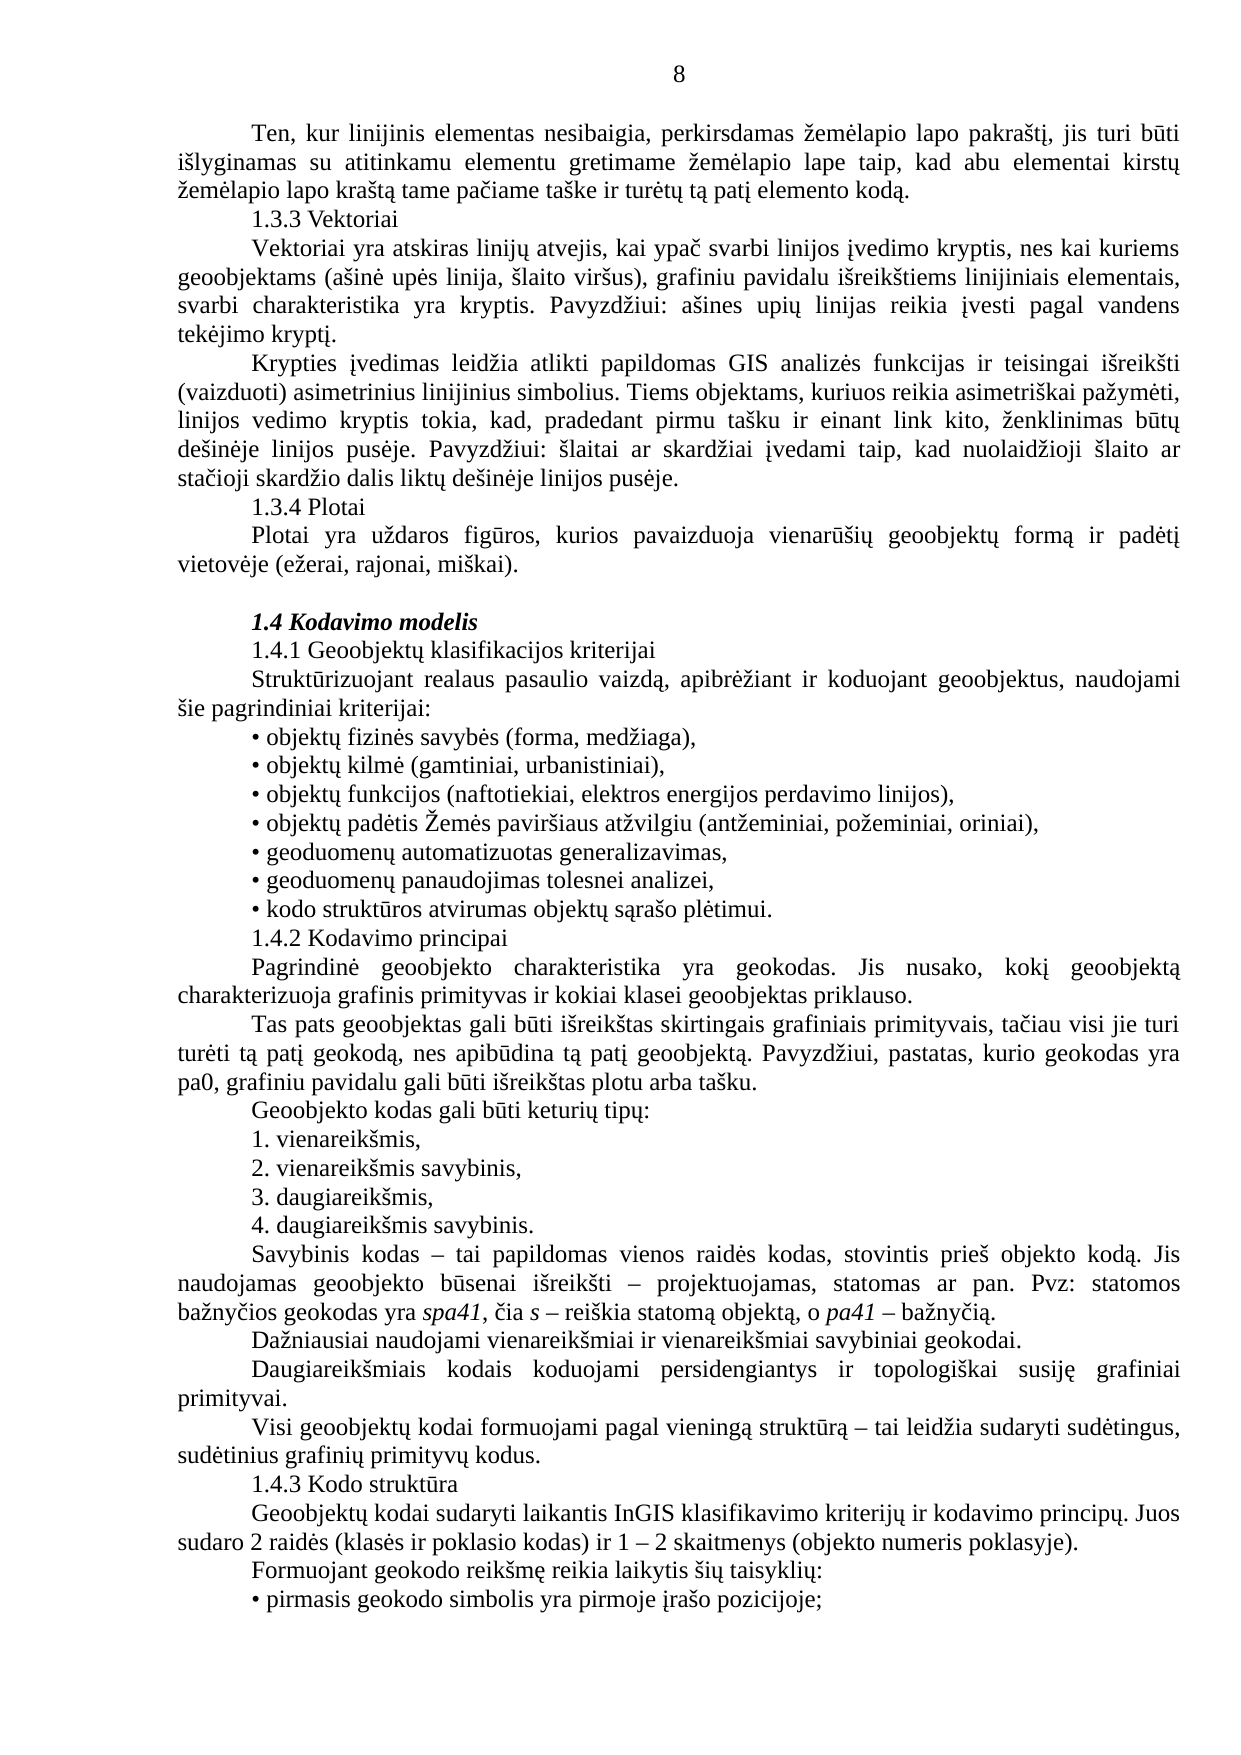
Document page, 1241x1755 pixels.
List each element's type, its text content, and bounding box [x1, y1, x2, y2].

text Ten, kur linijinis elementas nesibaigia, perkirsdamas žemėlapio lapo pakraštį, jis turi būti išlyginamas su atitinkamu elementu gretimame žemėlapio lape taip, kad abu elementai kirstų žemėlapio lapo kraštą tame pačiame taške ir turėtų tą patį elemento kodą. [177, 118, 1181, 204]
text • geoduomenų panaudojimas tolesnei analizei, [177, 866, 1181, 894]
subtitle 1.4.3 Kodo struktūra [177, 1469, 1181, 1498]
text Tas pats geoobjektas gali būti išreikštas skirtingais grafiniais primityvais, tačiau visi jie turi turėti tą patį geokodą, nes apibūdina tą patį geoobjektą. Pavyzdžiui, pastatas, kurio geokodas yra pa0, grafiniu pavidalu gali būti išreikštas plotu arba tašku. [177, 1009, 1181, 1096]
text • objektų fizinės savybės (forma, medžiaga), [177, 722, 1181, 751]
text 3. daugiareikšmis, [177, 1182, 1181, 1211]
text • kodo struktūros atvirumas objektų sąrašo plėtimui. [177, 894, 1181, 923]
text 4. daugiareikšmis savybinis. [177, 1211, 1181, 1239]
subtitle 1.4.2 Kodavimo principai [177, 923, 1181, 952]
subtitle 1.4 Kodavimo modelis [177, 607, 1181, 636]
text Geoobjektų kodai sudaryti laikantis InGIS klasifikavimo kriterijų ir kodavimo principų. Juos sudaro 2 raidės (klasės ir poklasio kodas) ir 1 – 2 skaitmenys (objekto numeris poklasyje). [177, 1498, 1181, 1556]
text Formuojant geokodo reikšmę reikia laikytis šių taisyklių: [177, 1556, 1181, 1584]
text Plotai yra uždaros figūros, kurios pavaizduoja vienarūšių geoobjektų formą ir padėtį vietovėje (ežerai, rajonai, miškai). [177, 521, 1181, 578]
subtitle 1.3.4 Plotai [177, 492, 1181, 521]
subtitle 1.4.1 Geoobjektų klasifikacijos kriterijai [177, 636, 1181, 664]
text 2. vienareikšmis savybinis, [177, 1153, 1181, 1182]
text Daugiareikšmiais kodais koduojami persidengiantys ir topologiškai susiję grafiniai primityvai. [177, 1354, 1181, 1412]
text Visi geoobjektų kodai formuojami pagal vieningą struktūrą – tai leidžia sudaryti sudėtingus, sudėtinius grafinių primityvų kodus. [177, 1412, 1181, 1469]
text Pagrindinė geoobjekto charakteristika yra geokodas. Jis nusako, kokį geoobjektą charakterizuoja grafinis primityvas ir kokiai klasei geoobjektas priklauso. [177, 952, 1181, 1009]
subtitle 1.3.3 Vektoriai [177, 204, 1181, 233]
text • objektų funkcijos (naftotiekiai, elektros energijos perdavimo linijos), [177, 779, 1181, 808]
text Struktūrizuojant realaus pasaulio vaizdą, apibrėžiant ir koduojant geoobjektus, naudojami šie pagrindiniai kriterijai: [177, 664, 1181, 722]
text • objektų padėtis Žemės paviršiaus atžvilgiu (antžeminiai, požeminiai, oriniai), [177, 808, 1181, 837]
text Vektoriai yra atskiras linijų atvejis, kai ypač svarbi linijos įvedimo kryptis, nes kai kuriems geoobjektams (ašinė upės linija, šlaito viršus), grafiniu pavidalu išreikštiems linijiniais elementais, svarbi charakteristika yra kryptis. Pavyzdžiui: ašines upių linijas reikia įvesti pagal vandens tekėjimo kryptį. [177, 233, 1181, 348]
text 1. vienareikšmis, [177, 1124, 1181, 1153]
text • pirmasis geokodo simbolis yra pirmoje įrašo pozicijoje; [177, 1584, 1181, 1613]
text • objektų kilmė (gamtiniai, urbanistiniai), [177, 751, 1181, 779]
text • geoduomenų automatizuotas generalizavimas, [177, 837, 1181, 866]
text Geoobjekto kodas gali būti keturių tipų: [177, 1096, 1181, 1124]
text Krypties įvedimas leidžia atlikti papildomas GIS analizės funkcijas ir teisingai išreikšti (vaizduoti) asimetrinius linijinius simbolius. Tiems objektams, kuriuos reikia asimetriškai pažymėti, linijos vedimo kryptis tokia, kad, pradedant pirmu tašku ir einant link kito, ženklinimas būtų dešinėje linijos pusėje. Pavyzdžiui: šlaitai ar skardžiai įvedami taip, kad nuolaidžioji šlaito ar stačioji skardžio dalis liktų dešinėje linijos pusėje. [177, 348, 1181, 492]
text Savybinis kodas – tai papildomas vienos raidės kodas, stovintis prieš objekto kodą. Jis naudojamas geoobjekto būsenai išreikšti – projektuojamas, statomas ar pan. Pvz: statomos bažnyčios geokodas yra spa41, čia s – reiškia statomą objektą, o pa41 – bažnyčią. [177, 1239, 1181, 1326]
text Dažniausiai naudojami vienareikšmiai ir vienareikšmiai savybiniai geokodai. [177, 1326, 1181, 1354]
